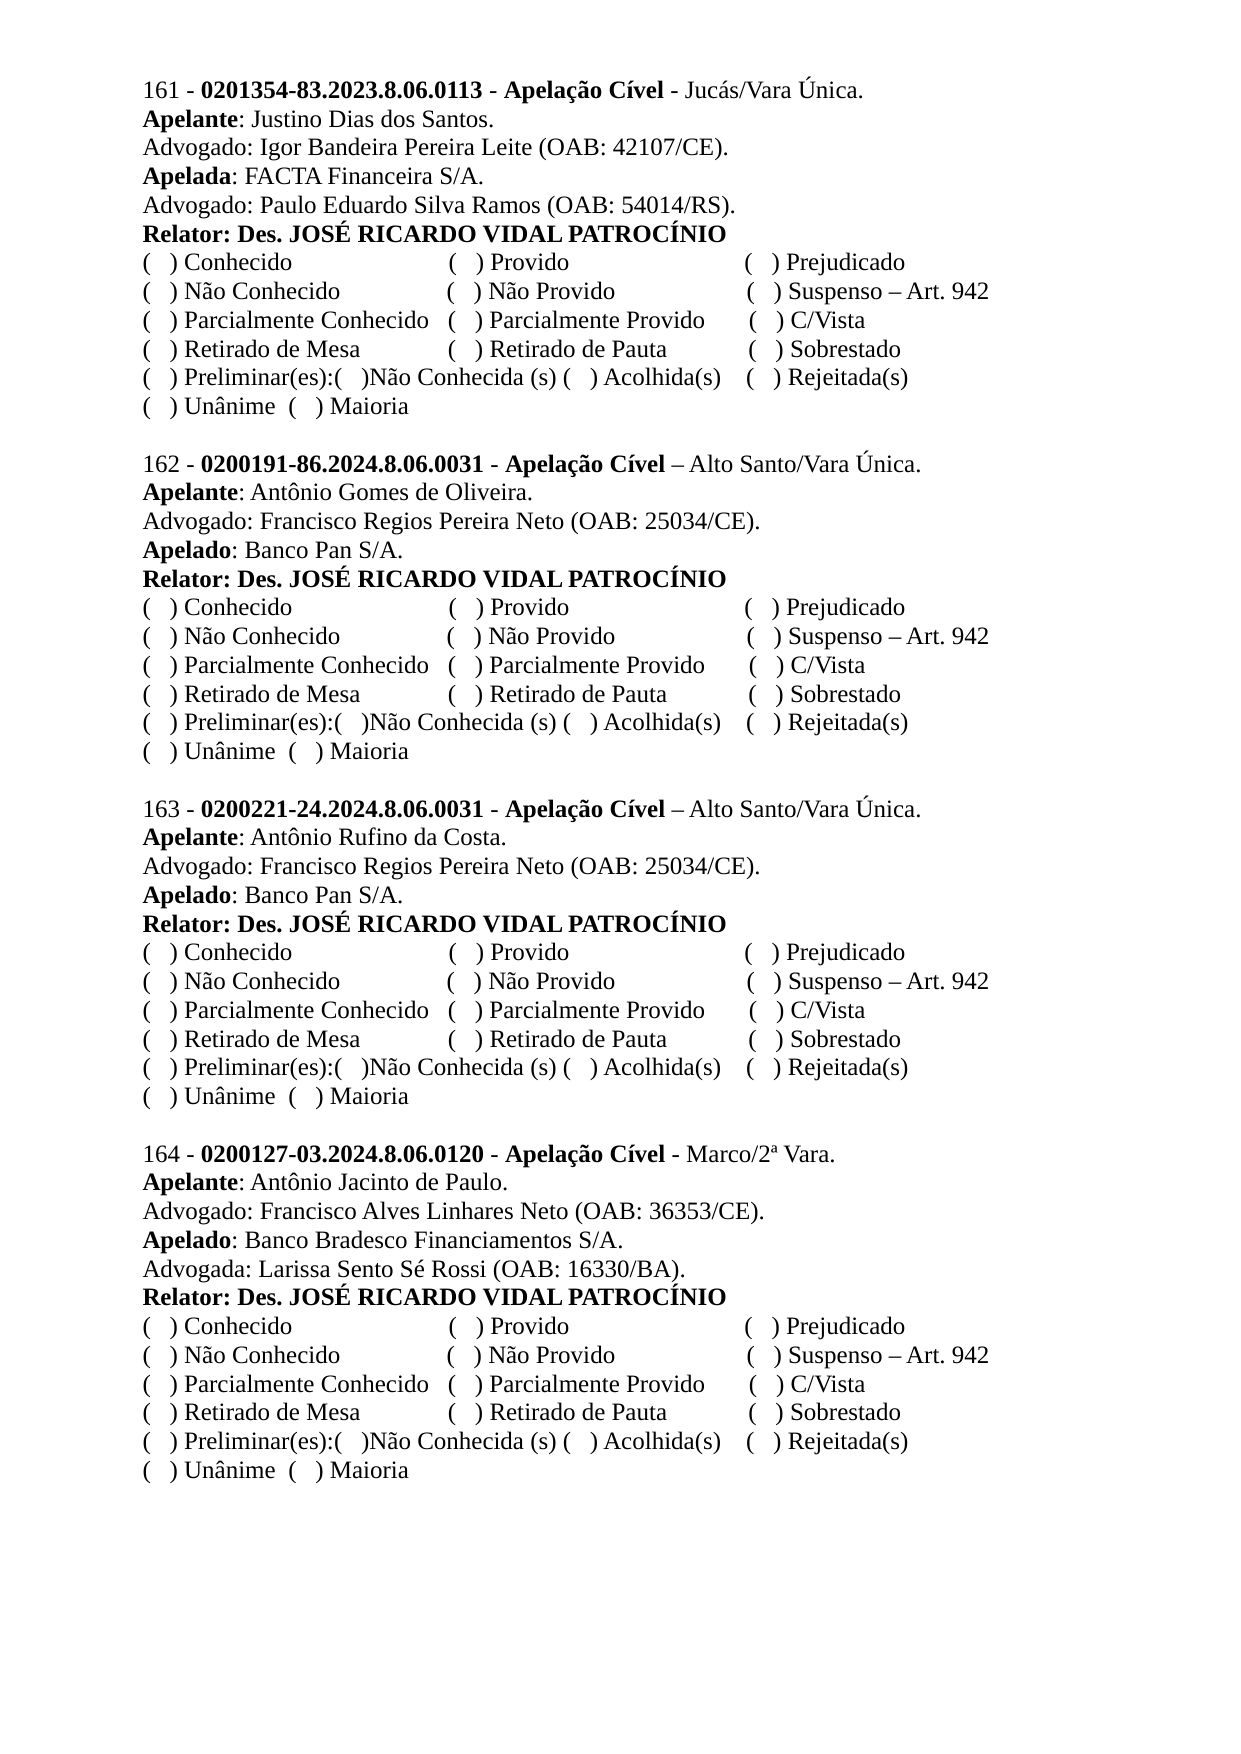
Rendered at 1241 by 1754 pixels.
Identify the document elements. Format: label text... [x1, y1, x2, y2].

text Apelada: FACTA Financeira S/A. [142, 161, 1141, 190]
text Advogado: Francisco Alves Linhares Neto (OAB: 36353/CE). [142, 1196, 1141, 1225]
text Apelado: Banco Pan S/A. [142, 880, 1141, 909]
text Advogado: Francisco Regios Pereira Neto (OAB: 25034/CE). [142, 851, 1141, 880]
text Advogada: Larissa Sento Sé Rossi (OAB: 16330/BA). [142, 1254, 1141, 1282]
text ( ) Conhecido ( ) Provido ( ) Prejudicado [142, 247, 1141, 276]
text ( ) Não Conhecido ( ) Não Provido ( ) Suspenso – Art. 942 [142, 276, 1158, 305]
text Apelante: Justino Dias dos Santos. [142, 104, 1141, 132]
text ( ) Parcialmente Conhecido ( ) Parcialmente Provido ( ) C/Vista [142, 1369, 1158, 1397]
text Apelante: Antônio Jacinto de Paulo. [142, 1167, 1141, 1196]
text Relator: Des. JOSÉ RICARDO VIDAL PATROCÍNIO [142, 219, 1141, 247]
text Apelante: Antônio Gomes de Oliveira. [142, 477, 1141, 506]
text Apelante: Antônio Rufino da Costa. [142, 822, 1141, 851]
text ( ) Parcialmente Conhecido ( ) Parcialmente Provido ( ) C/Vista [142, 650, 1158, 679]
text ( ) Unânime ( ) Maioria [142, 1081, 1158, 1110]
text 161 - 0201354-83.2023.8.06.0113 - Apelação Cível - Jucás/Vara Única. [142, 75, 1141, 104]
text ( ) Unânime ( ) Maioria [142, 1455, 1158, 1484]
text ( ) Parcialmente Conhecido ( ) Parcialmente Provido ( ) C/Vista [142, 995, 1158, 1024]
text ( ) Parcialmente Conhecido ( ) Parcialmente Provido ( ) C/Vista [142, 305, 1158, 334]
text Relator: Des. JOSÉ RICARDO VIDAL PATROCÍNIO [142, 1282, 1141, 1311]
text ( ) Não Conhecido ( ) Não Provido ( ) Suspenso – Art. 942 [142, 966, 1158, 995]
text ( ) Não Conhecido ( ) Não Provido ( ) Suspenso – Art. 942 [142, 1340, 1158, 1369]
text ( ) Retirado de Mesa ( ) Retirado de Pauta ( ) Sobrestado [142, 334, 1158, 362]
text Advogado: Francisco Regios Pereira Neto (OAB: 25034/CE). [142, 506, 1141, 535]
text ( ) Conhecido ( ) Provido ( ) Prejudicado [142, 937, 1141, 966]
text 164 - 0200127-03.2024.8.06.0120 - Apelação Cível - Marco/2ª Vara. [142, 1139, 1141, 1167]
text Apelado: Banco Bradesco Financiamentos S/A. [142, 1225, 1141, 1254]
text ( ) Conhecido ( ) Provido ( ) Prejudicado [142, 592, 1141, 621]
text ( ) Retirado de Mesa ( ) Retirado de Pauta ( ) Sobrestado [142, 1397, 1158, 1426]
text ( ) Unânime ( ) Maioria [142, 391, 1158, 420]
text ( ) Retirado de Mesa ( ) Retirado de Pauta ( ) Sobrestado [142, 1024, 1158, 1052]
text Advogado: Paulo Eduardo Silva Ramos (OAB: 54014/RS). [142, 190, 1141, 219]
text Relator: Des. JOSÉ RICARDO VIDAL PATROCÍNIO [142, 909, 1141, 937]
text ( ) Conhecido ( ) Provido ( ) Prejudicado [142, 1311, 1141, 1340]
text ( ) Unânime ( ) Maioria [142, 736, 1158, 765]
text Relator: Des. JOSÉ RICARDO VIDAL PATROCÍNIO [142, 564, 1141, 592]
text ( ) Retirado de Mesa ( ) Retirado de Pauta ( ) Sobrestado [142, 679, 1158, 707]
text Apelado: Banco Pan S/A. [142, 535, 1141, 564]
text 163 - 0200221-24.2024.8.06.0031 - Apelação Cível – Alto Santo/Vara Única. [142, 794, 1141, 822]
text ( ) Não Conhecido ( ) Não Provido ( ) Suspenso – Art. 942 [142, 621, 1158, 650]
text ( ) Preliminar(es):( )Não Conhecida (s) ( ) Acolhida(s) ( ) Rejeitada(s) [142, 707, 1158, 736]
text ( ) Preliminar(es):( )Não Conhecida (s) ( ) Acolhida(s) ( ) Rejeitada(s) [142, 1426, 1158, 1455]
text ( ) Preliminar(es):( )Não Conhecida (s) ( ) Acolhida(s) ( ) Rejeitada(s) [142, 362, 1158, 391]
text 162 - 0200191-86.2024.8.06.0031 - Apelação Cível – Alto Santo/Vara Única. [142, 449, 1141, 477]
text Advogado: Igor Bandeira Pereira Leite (OAB: 42107/CE). [142, 132, 1141, 161]
text ( ) Preliminar(es):( )Não Conhecida (s) ( ) Acolhida(s) ( ) Rejeitada(s) [142, 1052, 1158, 1081]
